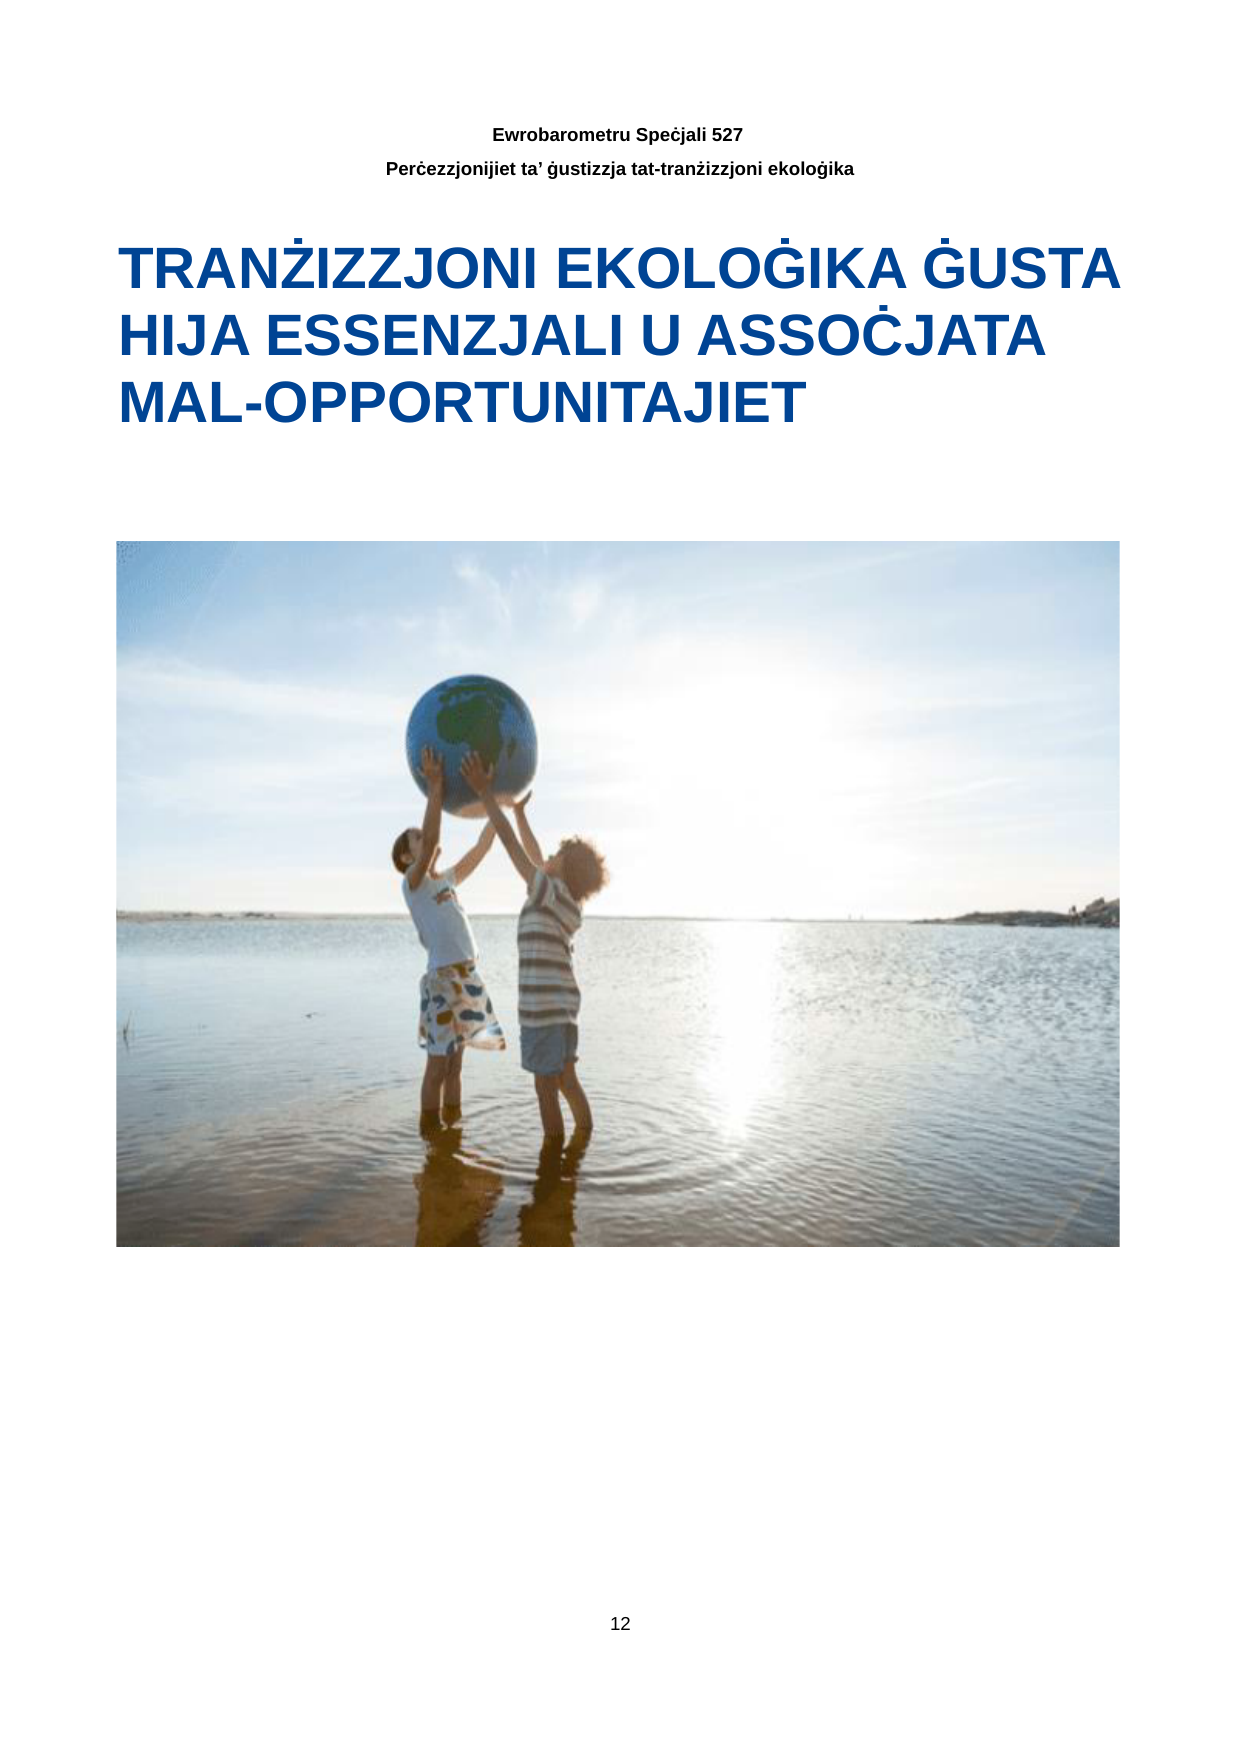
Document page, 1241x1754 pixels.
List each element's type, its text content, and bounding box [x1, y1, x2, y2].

picture [116, 541, 1120, 1247]
subtitle TRANŻIZZJONI EKOLOĠIKA ĠUSTA HIJA ESSENZJALI U ASSOĊJATA MAL-OPPORTUNITAJIET [118, 233, 1122, 435]
